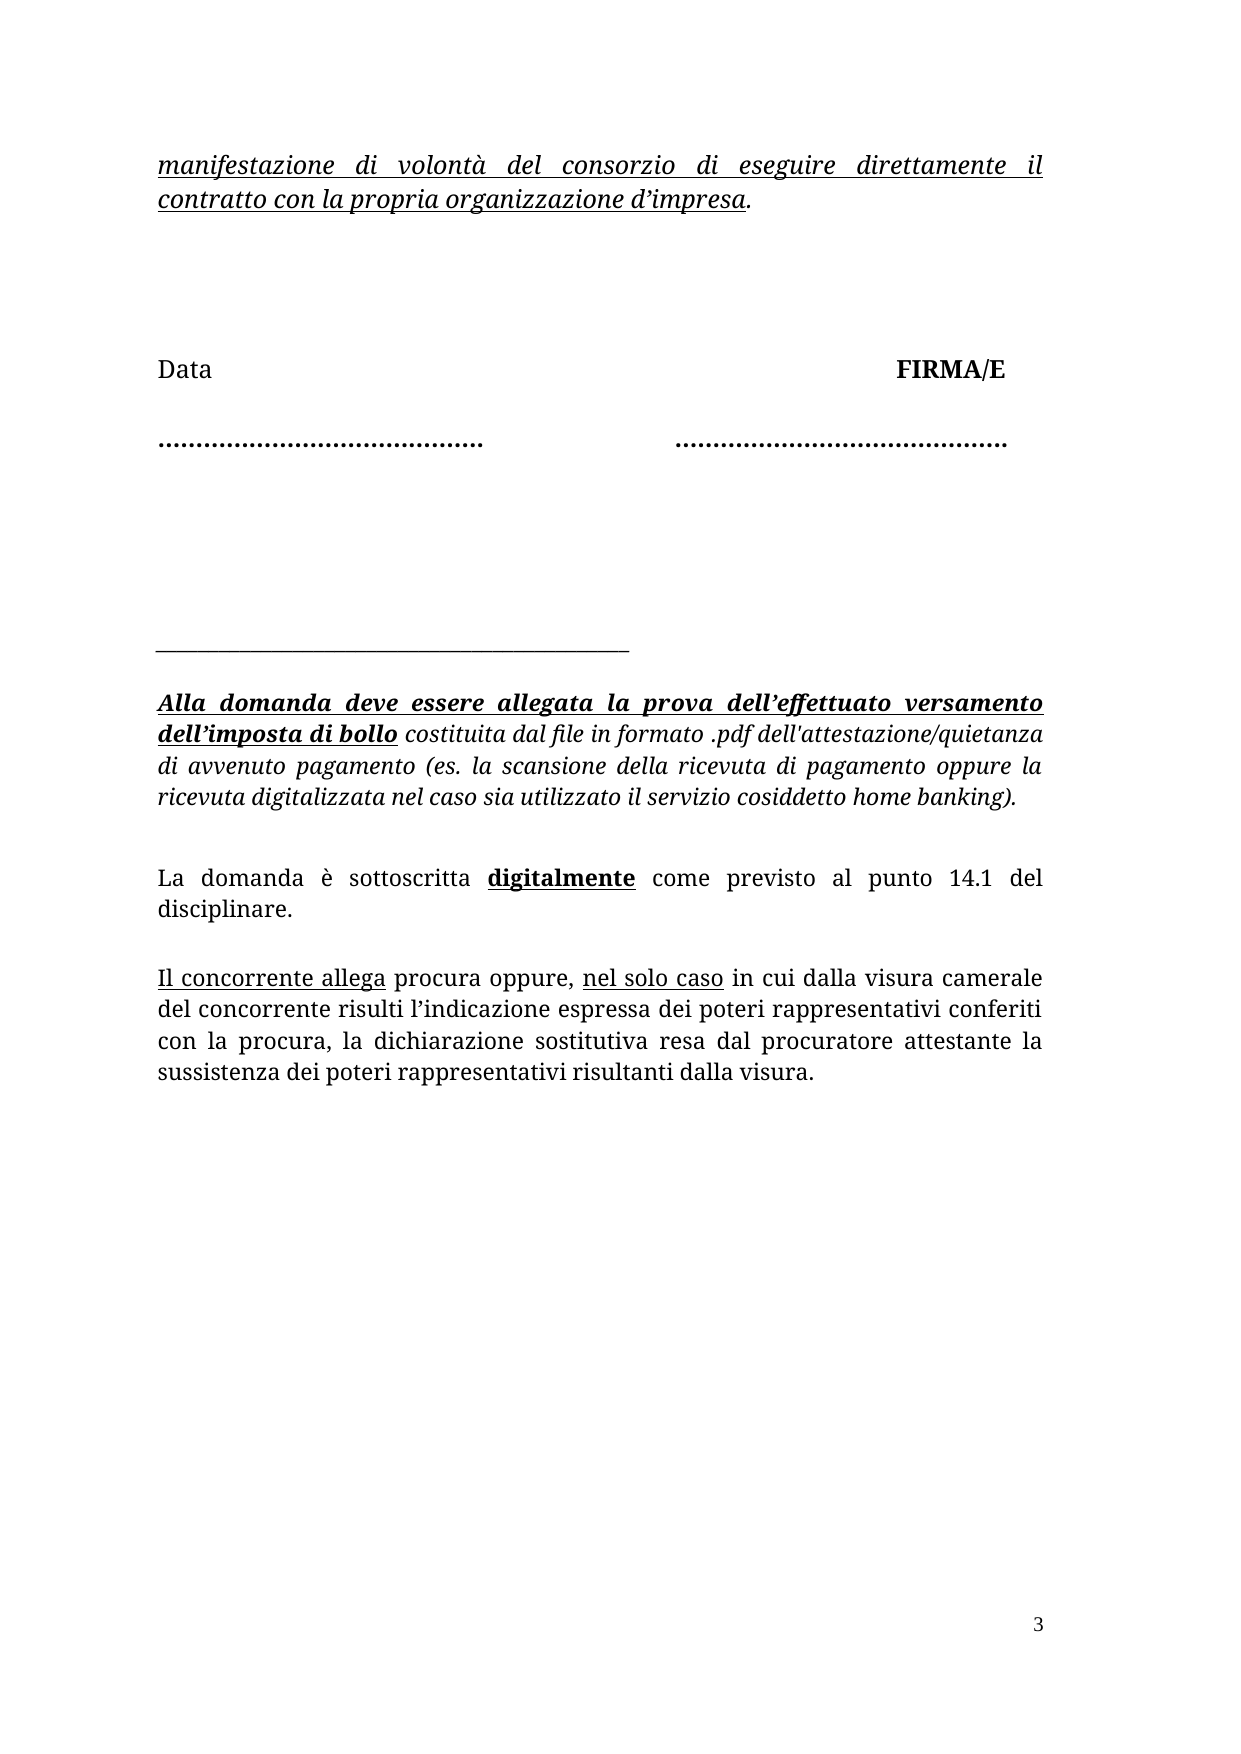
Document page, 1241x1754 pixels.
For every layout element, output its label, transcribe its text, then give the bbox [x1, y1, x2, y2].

text dell’imposta di bollo costituita dal file in formato .pdf dell'attestazione/quietanza di avvenuto pagamento (es. la scansione della ricevuta di pagamento oppure la ricevuta digitalizzata nel caso sia utilizzato il servizio cosiddetto home banking). [157, 715, 1043, 812]
text Data FIRMA/E [157, 352, 1043, 386]
text _____________________________________________ [157, 624, 1043, 656]
text La domanda è sottoscritta digitalmente come previsto al punto 14.1 del disciplinare. [157, 862, 1043, 924]
text Alla domanda deve essere allegata la prova dell’effettuato versamento [157, 687, 1043, 714]
text manifestazione di volontà del consorzio di eseguire direttamente il [157, 148, 1043, 177]
text Il concorrente allega procura oppure, nel solo caso in cui dalla visura camerale del concorrente risulti l’indicazione espressa dei poteri rappresentativi conferiti con la procura, la dichiarazione sostitutiva resa dal procuratore attestante la sussistenza dei poteri rappresentativi risultanti dalla visura. [157, 962, 1043, 1087]
text contratto con la propria organizzazione d’impresa. [157, 178, 1043, 216]
text ……………………………………. …………………………………….. [157, 420, 1043, 454]
